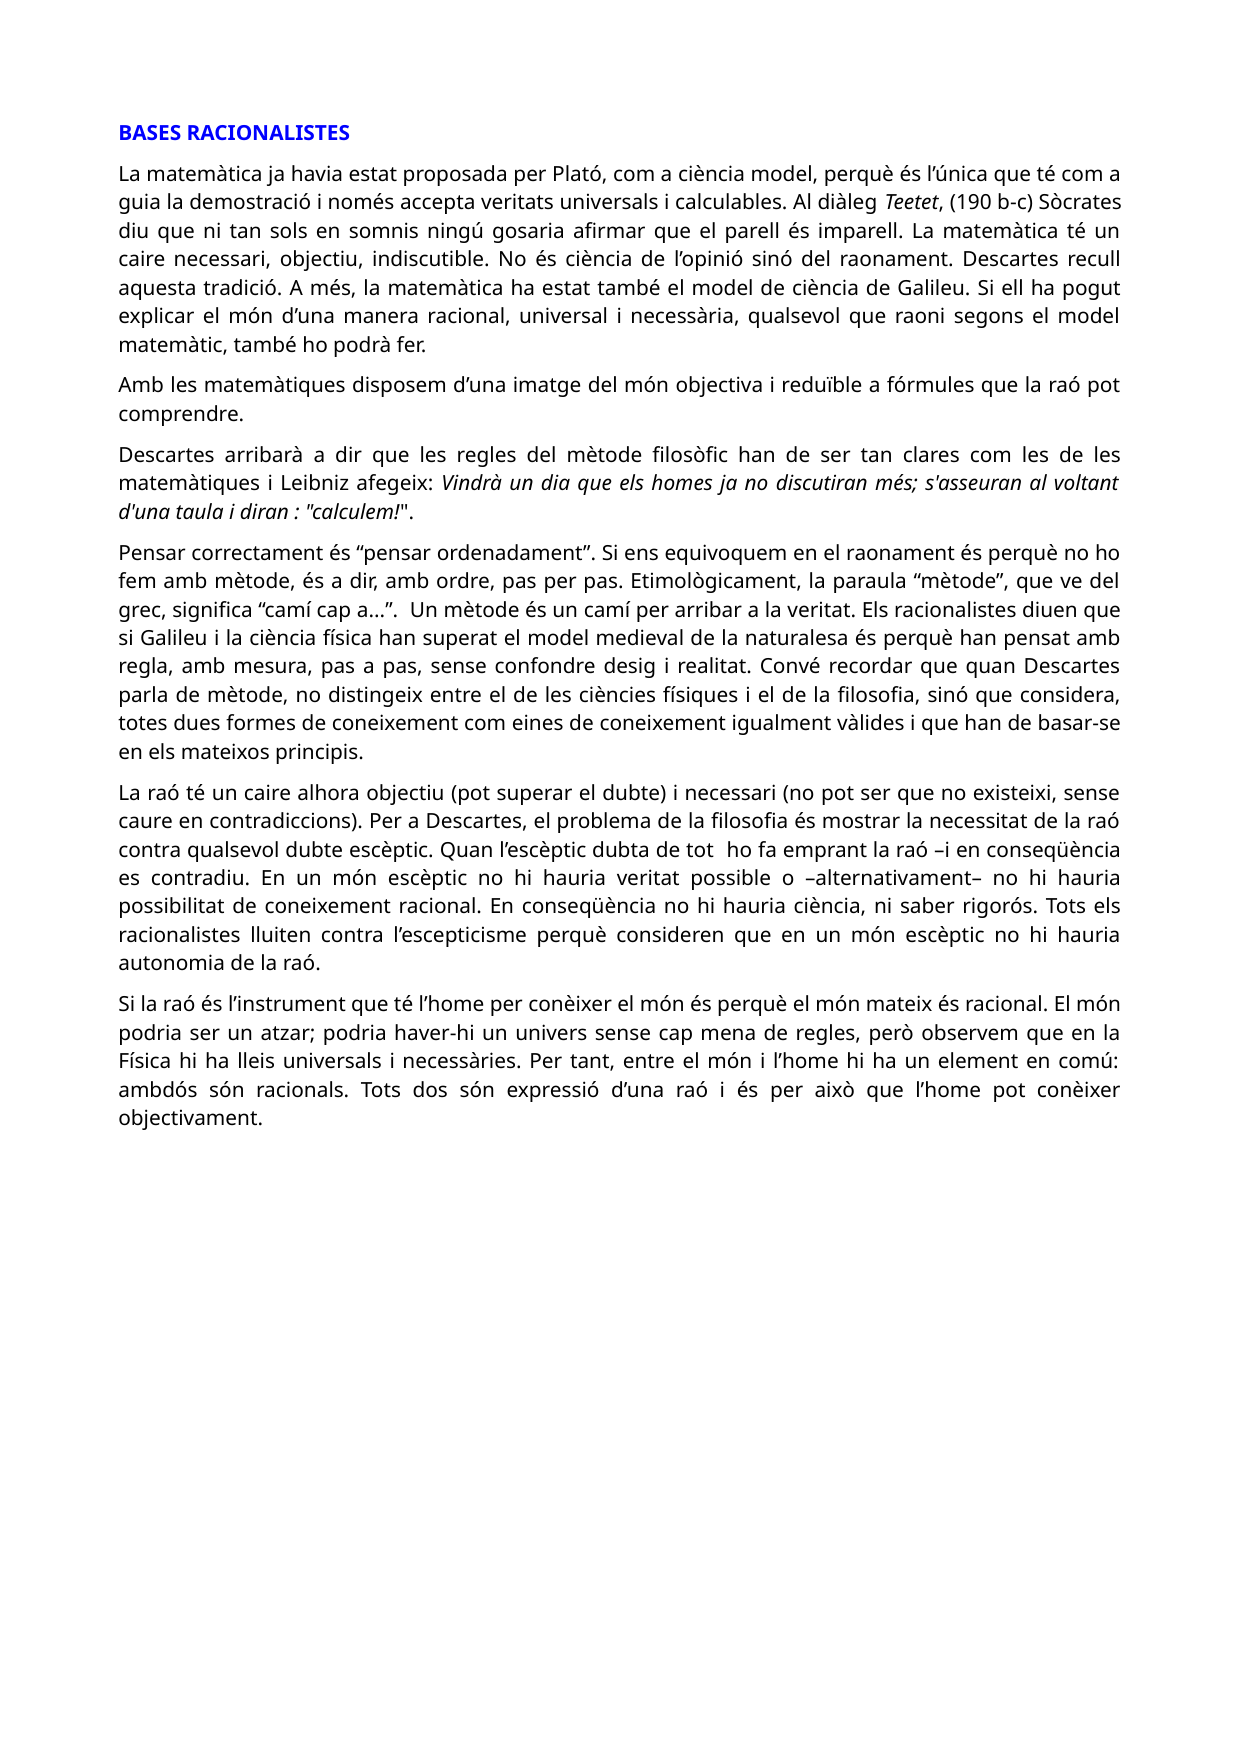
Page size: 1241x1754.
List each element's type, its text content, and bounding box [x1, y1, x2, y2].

text Pensar correctament és “pensar ordenadament”. Si ens equivoquem en el raonament és perquè no ho fem amb mètode, és a dir, amb ordre, pas per pas. Etimològicament, la paraula “mètode”, que ve del grec, significa “camí cap a...”. Un mètode és un camí per arribar a la veritat. Els racionalistes diuen que si Galileu i la ciència física han superat el model medieval de la naturalesa és perquè han pensat amb regla, amb mesura, pas a pas, sense confondre desig i realitat. Convé recordar que quan Descartes parla de mètode, no distingeix entre el de les ciències físiques i el de la filosofia, sinó que considera, totes dues formes de coneixement com eines de coneixement igualment vàlides i que han de basar-se en els mateixos principis. [118, 538, 1122, 765]
text Amb les matemàtiques disposem d’una imatge del món objectiva i reduïble a fórmules que la raó pot comprendre. [118, 371, 1122, 427]
text La raó té un caire alhora objectiu (pot superar el dubte) i necessari (no pot ser que no existeixi, sense caure en contradiccions). Per a Descartes, el problema de la filosofia és mostrar la necessitat de la raó contra qualsevol dubte escèptic. Quan l’escèptic dubta de tot ho fa emprant la raó –i en conseqüència es contradiu. En un món escèptic no hi hauria veritat possible o –alternativament– no hi hauria possibilitat de coneixement racional. En conseqüència no hi hauria ciència, ni saber rigorós. Tots els racionalistes lluiten contra l’escepticisme perquè consideren que en un món escèptic no hi hauria autonomia de la raó. [118, 778, 1122, 977]
text La matemàtica ja havia estat proposada per Plató, com a ciència model, perquè és l’única que té com a guia la demostració i només accepta veritats universals i calculables. Al diàleg Teetet, (190 b-c) Sòcrates diu que ni tan sols en somnis ningú gosaria afirmar que el parell és imparell. La matemàtica té un caire necessari, objectiu, indiscutible. No és ciència de l’opinió sinó del raonament. Descartes recull aquesta tradició. A més, la matemàtica ha estat també el model de ciència de Galileu. Si ell ha pogut explicar el món d’una manera racional, universal i necessària, qualsevol que raoni segons el model matemàtic, també ho podrà fer. [118, 159, 1122, 358]
text Descartes arribarà a dir que les regles del mètode filosòfic han de ser tan clares com les de les matemàtiques i Leibniz afegeix: Vindrà un dia que els homes ja no discutiran més; s'asseuran al voltant d'una taula i diran : "calculem!". [118, 440, 1122, 525]
text Si la raó és l’instrument que té l’home per conèixer el món és perquè el món mateix és racional. El món podria ser un atzar; podria haver-hi un univers sense cap mena de regles, però observem que en la Física hi ha lleis universals i necessàries. Per tant, entre el món i l’home hi ha un element en comú: ambdós són racionals. Tots dos són expressió d’una raó i és per això que l’home pot conèixer objectivament. [118, 989, 1122, 1132]
text BASES RACIONALISTES [118, 118, 1122, 147]
